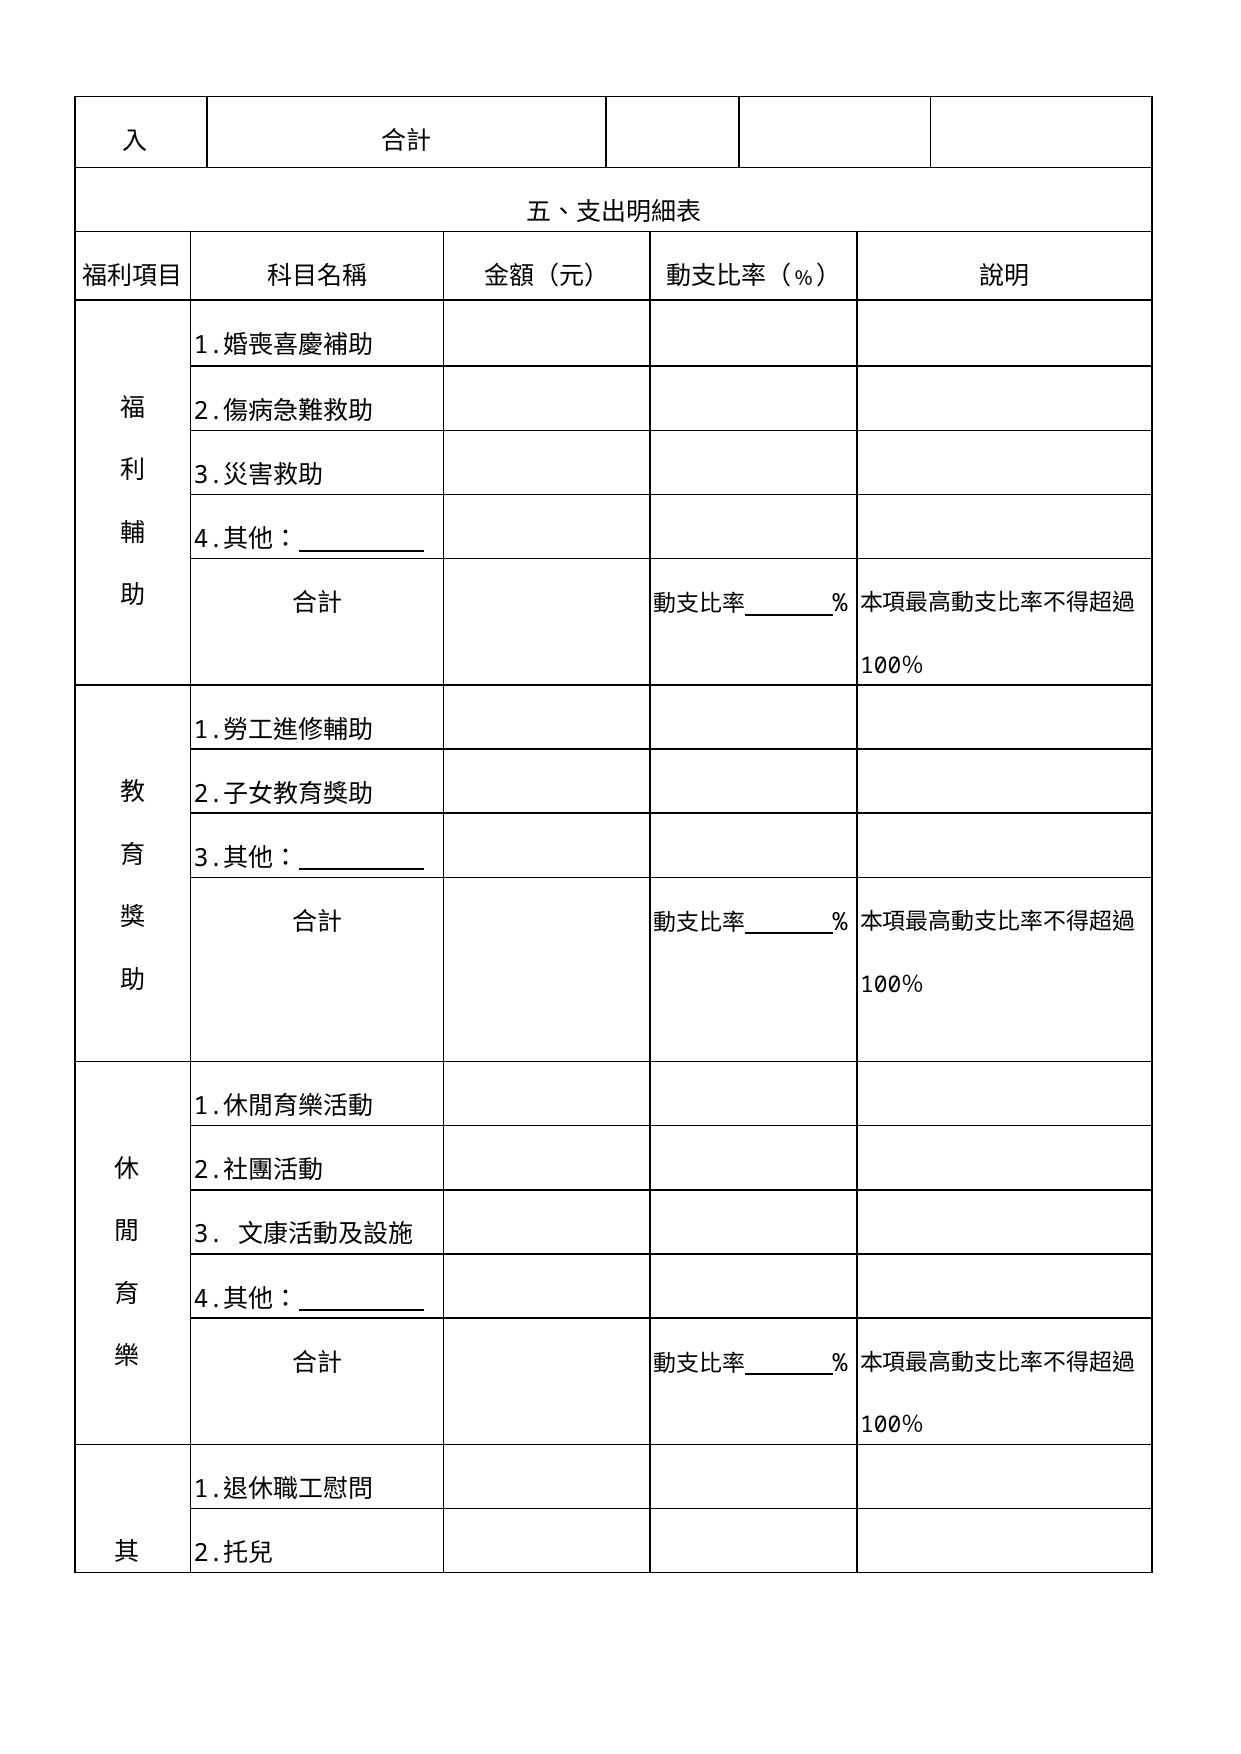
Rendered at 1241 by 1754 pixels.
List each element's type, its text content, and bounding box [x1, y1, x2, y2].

table_cell [858, 431, 1151, 493]
table_cell 福利項目 [76, 232, 190, 299]
table_cell 3.其他： [191, 814, 443, 876]
table_cell [651, 1191, 856, 1253]
table_cell [444, 686, 649, 748]
table_cell 1.勞工進修輔助 [191, 686, 443, 748]
table_cell 動支比率 % [651, 878, 856, 1061]
table_cell 本項最高動支比率不得超過100％ [858, 878, 1151, 1061]
table_cell [444, 750, 649, 812]
table_cell [858, 1255, 1151, 1317]
table_cell [444, 1255, 649, 1317]
table_cell [651, 750, 856, 812]
table_cell 福 利 輔 助 [76, 301, 190, 684]
table_cell 本項最高動支比率不得超過100％ [858, 559, 1151, 684]
table_cell 合計 [191, 559, 443, 684]
table_cell [444, 367, 649, 429]
table_cell [651, 1445, 856, 1508]
table_cell [651, 686, 856, 748]
table_cell 合計 [208, 97, 605, 167]
table_cell [444, 814, 649, 876]
table_cell 1.婚喪喜慶補助 [191, 301, 443, 365]
table_cell [858, 1445, 1151, 1508]
table_cell 4.其他： [191, 1255, 443, 1317]
table_cell [858, 301, 1151, 365]
table_cell [858, 1062, 1151, 1125]
table_cell [858, 686, 1151, 748]
table_cell [651, 495, 856, 558]
table_cell [444, 1191, 649, 1253]
table_cell 1.休閒育樂活動 [191, 1062, 443, 1125]
table_cell [858, 750, 1151, 812]
table_cell 3.災害救助 [191, 431, 443, 493]
table_cell [651, 1509, 856, 1572]
table_cell [858, 814, 1151, 876]
table_cell [858, 1191, 1151, 1253]
table_cell [651, 431, 856, 493]
table_cell 教 育 獎 助 [76, 686, 190, 1061]
table_cell 2.托兒 [191, 1509, 443, 1572]
table_cell [651, 1126, 856, 1189]
table_cell [444, 1445, 649, 1508]
table_cell [858, 1126, 1151, 1189]
table_cell 2.傷病急難救助 [191, 367, 443, 429]
table_cell [444, 878, 649, 1061]
table_cell 合計 [191, 878, 443, 1061]
table_cell [444, 301, 649, 365]
table_cell [444, 431, 649, 493]
table_cell 科目名稱 [191, 232, 443, 299]
table_cell [858, 1509, 1151, 1572]
table_cell 合計 [191, 1319, 443, 1443]
table_cell [651, 1062, 856, 1125]
table_cell [607, 97, 738, 167]
table_cell [444, 1509, 649, 1572]
table_cell 動支比率 % [651, 559, 856, 684]
table_cell 入 [76, 97, 206, 167]
table_cell 金額（元） [444, 232, 649, 299]
table_cell 說明 [858, 232, 1151, 299]
table_cell 動支比率（﹪） [651, 232, 856, 299]
table_cell [444, 1126, 649, 1189]
table_cell [931, 97, 1151, 167]
table_cell [740, 97, 930, 167]
table_cell 3. 文康活動及設施 [191, 1191, 443, 1253]
table_cell [651, 367, 856, 429]
table_cell [651, 814, 856, 876]
table_cell [651, 1255, 856, 1317]
table_cell 五、支出明細表 [76, 168, 1151, 231]
table_cell [858, 367, 1151, 429]
table_cell [444, 1062, 649, 1125]
table_cell 2.社團活動 [191, 1126, 443, 1189]
table_cell 2.子女教育獎助 [191, 750, 443, 812]
table_cell 動支比率 % [651, 1319, 856, 1443]
table_cell 1.退休職工慰問 [191, 1445, 443, 1508]
table_cell [444, 559, 649, 684]
table_cell [444, 495, 649, 558]
table_cell [651, 301, 856, 365]
table_cell [858, 495, 1151, 558]
table_cell 4.其他： [191, 495, 443, 558]
table_cell 休 閒 育 樂 [76, 1062, 190, 1443]
table_cell 本項最高動支比率不得超過100％ [858, 1319, 1151, 1443]
table_cell 其 [76, 1445, 190, 1572]
table_cell [444, 1319, 649, 1443]
